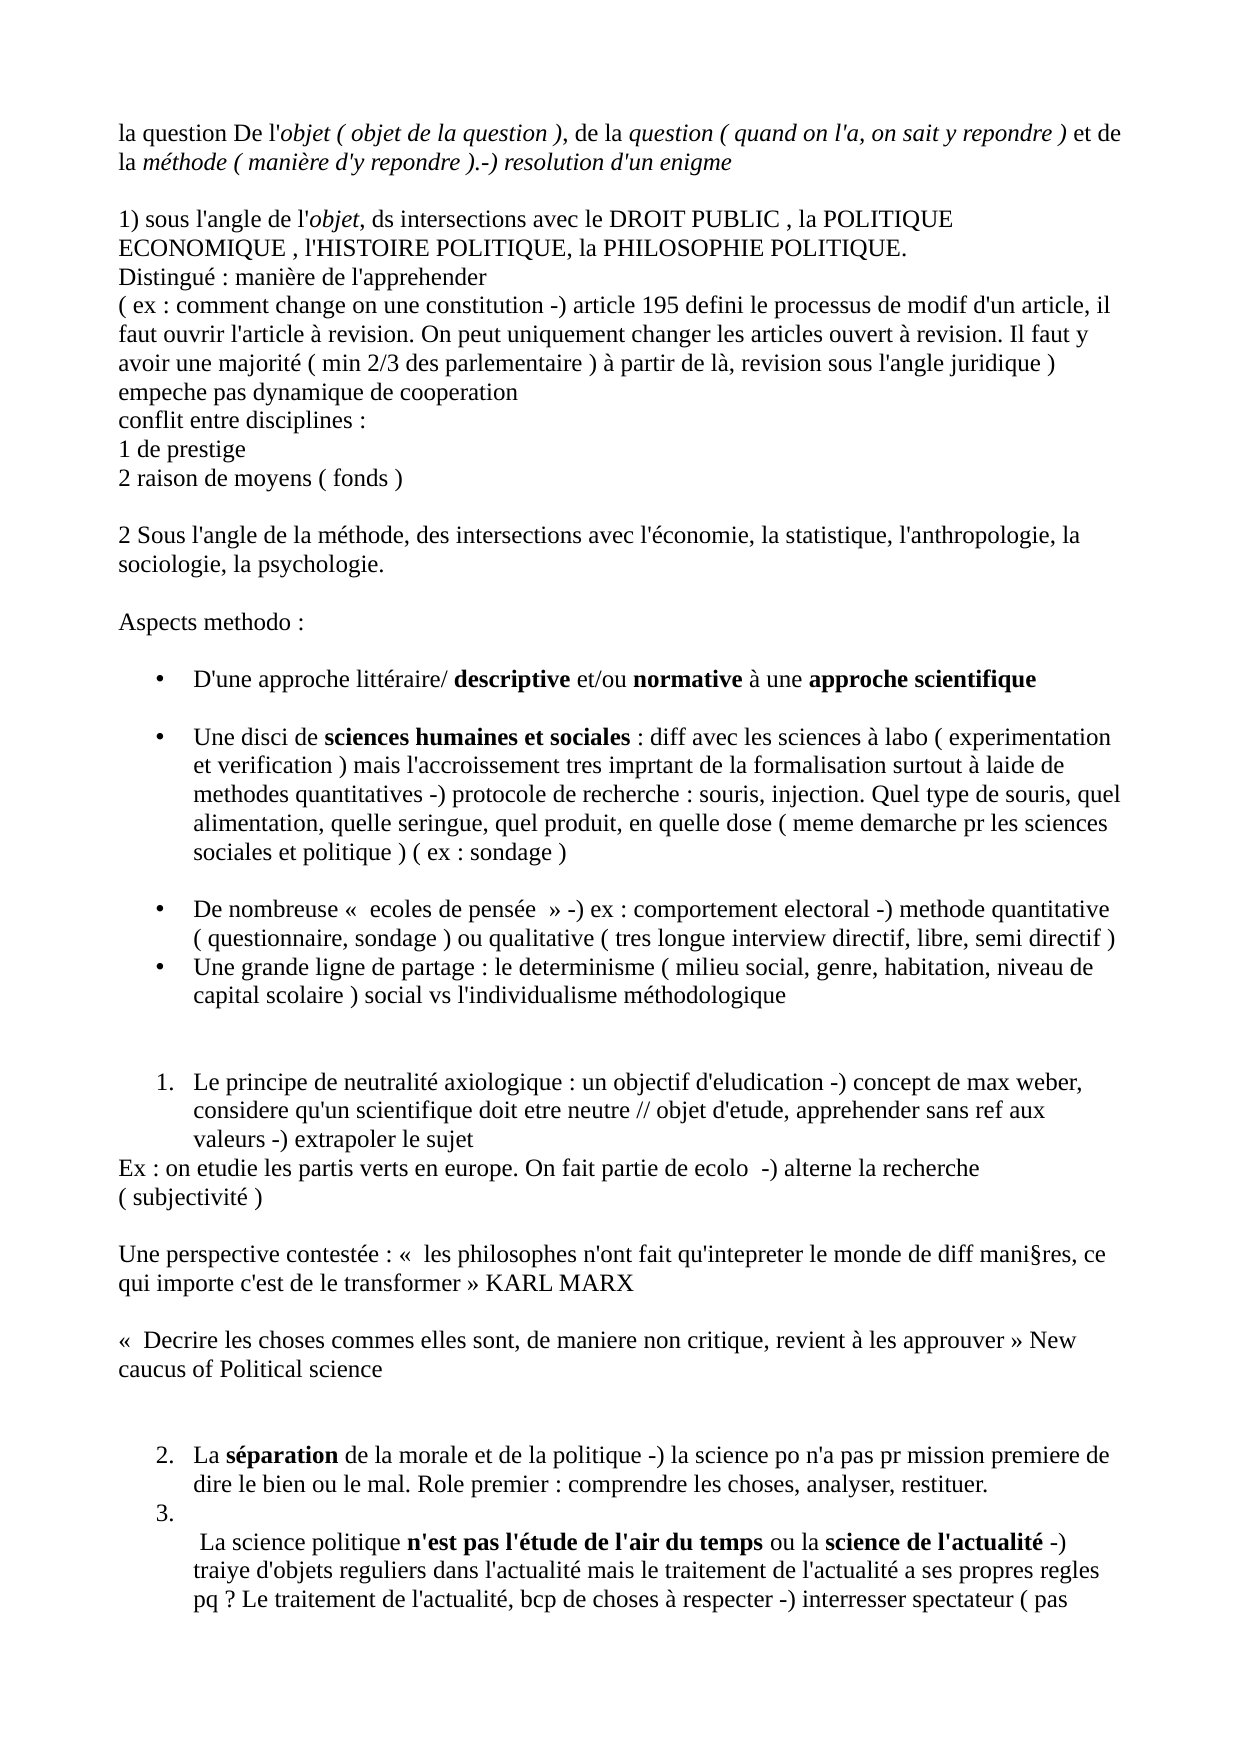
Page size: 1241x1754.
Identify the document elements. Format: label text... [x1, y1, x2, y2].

list D'une approche littéraire/ descriptive et/ou normative à une approche scientifique [156, 664, 1122, 693]
list Une grande ligne de partage : le determinisme ( milieu social, genre, habitation, niveau de capital scolaire ) social vs l'individualisme méthodologique [156, 952, 1122, 1009]
text Une perspective contestée : « les philosophes n'ont fait qu'intepreter le monde de diff mani§res, ce qui importe c'est de le transformer » KARL MARX [118, 1239, 1122, 1297]
text Distingué : manière de l'apprehender [118, 262, 1122, 291]
text Ex : on etudie les partis verts en europe. On fait partie de ecolo -) alterne la recherche ( subjectivité ) [118, 1153, 1122, 1211]
list Le principe de neutralité axiologique : un objectif d'eludication -) concept de max weber, considere qu'un scientifique doit etre neutre // objet d'etude, apprehender sans ref aux valeurs -) extrapoler le sujet [156, 1067, 1122, 1153]
text empeche pas dynamique de cooperation [118, 377, 1122, 406]
list La science politique n'est pas l'étude de l'air du temps ou la science de l'actualité -) traiye d'objets reguliers dans l'actualité mais le traitement de l'actualité a ses propres regles pq ? Le traitement de l'actualité, bcp de choses à respecter -) interresser spectateur ( pas [156, 1527, 1122, 1613]
text ( ex : comment change on une constitution -) article 195 defini le processus de modif d'un article, il faut ouvrir l'article à revision. On peut uniquement changer les articles ouvert à revision. Il faut y avoir une majorité ( min 2/3 des parlementaire ) à partir de là, revision sous l'angle juridique ) [118, 291, 1122, 377]
text « Decrire les choses commes elles sont, de maniere non critique, revient à les approuver » New caucus of Political science [118, 1326, 1122, 1383]
list Une disci de sciences humaines et sociales : diff avec les sciences à labo ( experimentation et verification ) mais l'accroissement tres imprtant de la formalisation surtout à laide de methodes quantitatives -) protocole de recherche : souris, injection. Quel type de souris, quel alimentation, quelle seringue, quel produit, en quelle dose ( meme demarche pr les sciences sociales et politique ) ( ex : sondage ) [156, 722, 1122, 866]
text 2 raison de moyens ( fonds ) [118, 463, 1122, 492]
text 1) sous l'angle de l'objet, ds intersections avec le DROIT PUBLIC , la POLITIQUE ECONOMIQUE , l'HISTOIRE POLITIQUE, la PHILOSOPHIE POLITIQUE. [118, 204, 1122, 262]
list De nombreuse « ecoles de pensée » -) ex : comportement electoral -) methode quantitative ( questionnaire, sondage ) ou qualitative ( tres longue interview directif, libre, semi directif ) [156, 894, 1122, 952]
text 1 de prestige [118, 434, 1122, 463]
text Aspects methodo : [118, 607, 1122, 636]
text la question De l'objet ( objet de la question ), de la question ( quand on l'a, on sait y repondre ) et de la méthode ( manière d'y repondre ).-) resolution d'un enigme [118, 118, 1122, 176]
list La séparation de la morale et de la politique -) la science po n'a pas pr mission premiere de dire le bien ou le mal. Role premier : comprendre les choses, analyser, restituer. [156, 1441, 1122, 1498]
text conflit entre disciplines : [118, 406, 1122, 434]
text 2 Sous l'angle de la méthode, des intersections avec l'économie, la statistique, l'anthropologie, la sociologie, la psychologie. [118, 521, 1122, 578]
